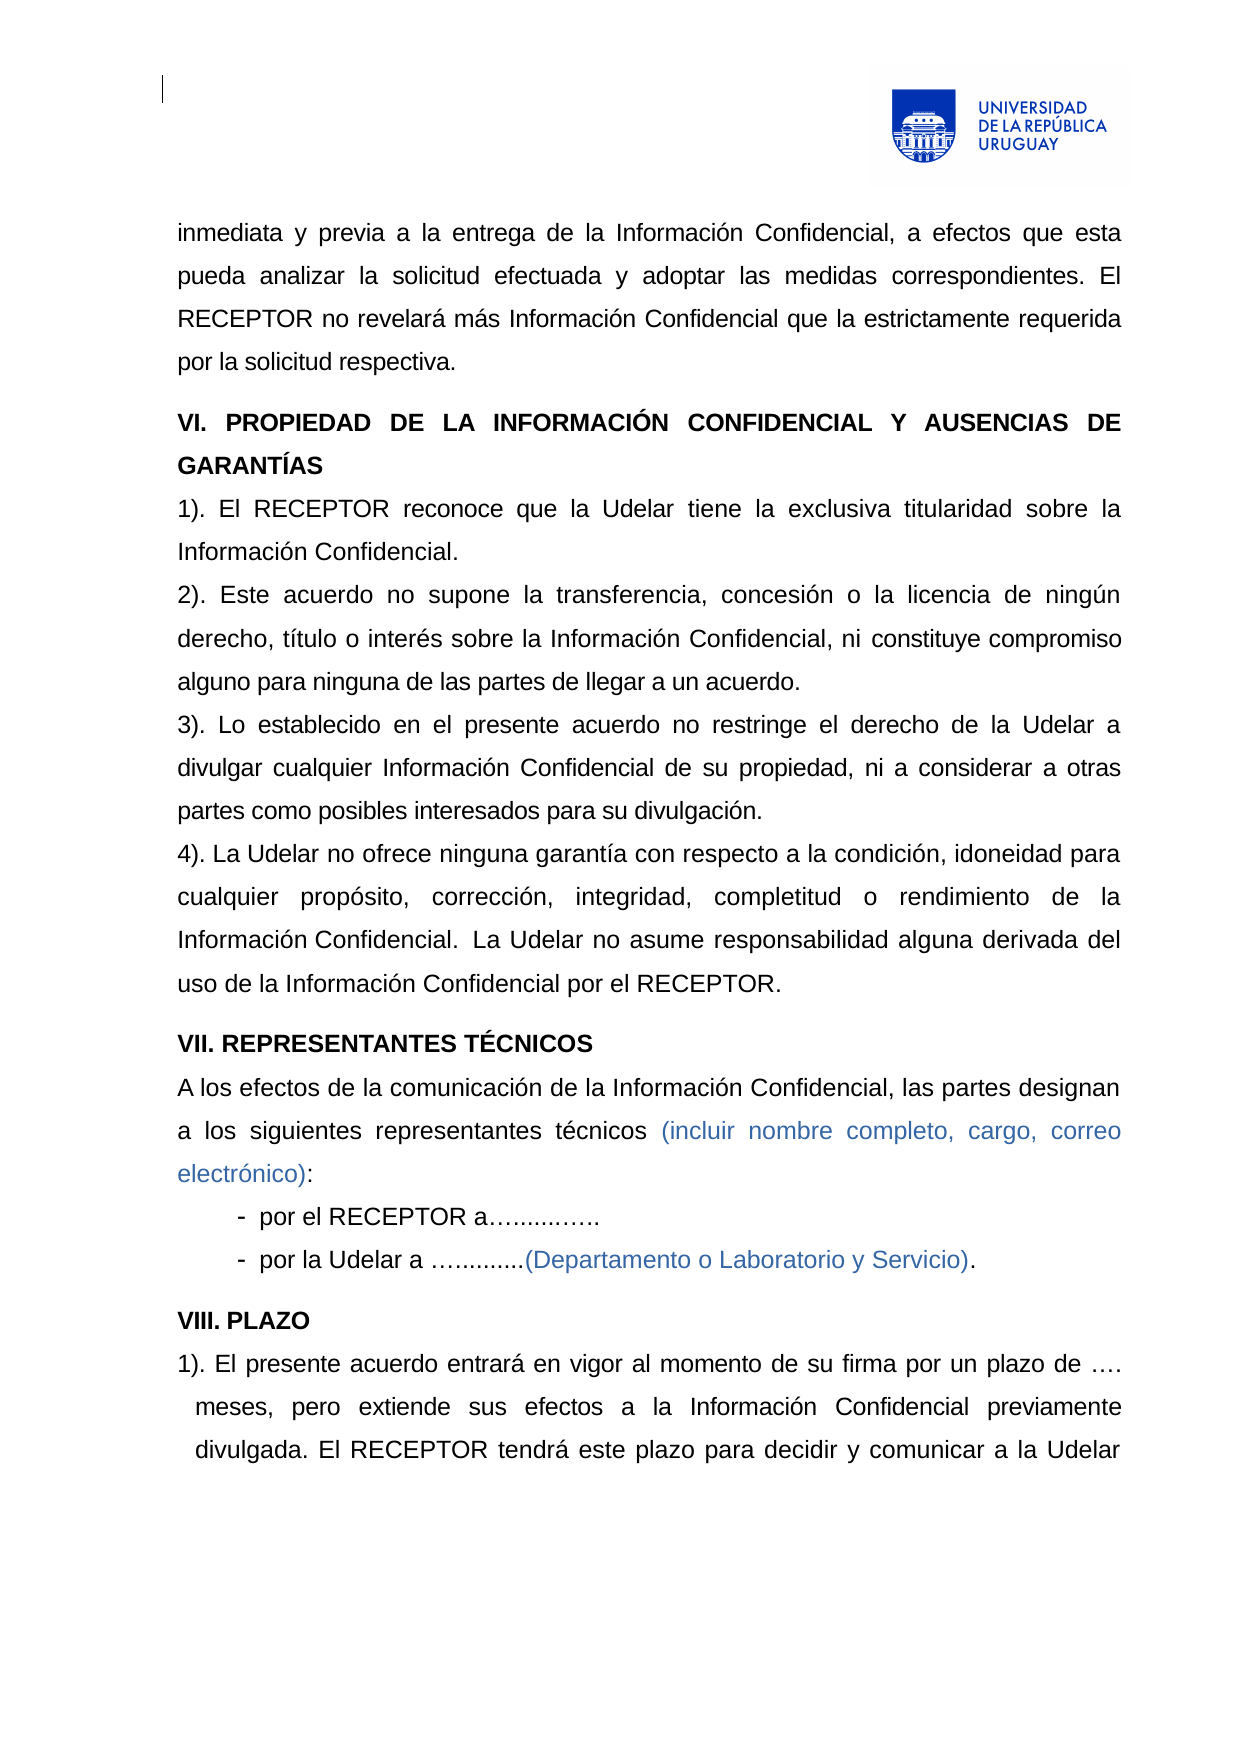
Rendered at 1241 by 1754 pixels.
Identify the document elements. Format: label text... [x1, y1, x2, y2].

text 2). Este acuerdo no supone la transferencia, concesión o la licencia de ningún derecho, título o interés sobre la Información Confidencial, ni constituye compromiso alguno para ninguna de las partes de llegar a un acuerdo. [177, 581, 1122, 696]
list por la Udelar a …..........(Departamento o Laboratorio y Servicio). [237, 1245, 1083, 1274]
text inmediata y previa a la entrega de la Información Confidencial, a efectos que esta pueda analizar la solicitud efectuada y adoptar las medidas correspondientes. El RECEPTOR no revelará más Información Confidencial que la estrictamente requerida por la solicitud respectiva. [177, 218, 1122, 376]
text 1). El presente acuerdo entrará en vigor al momento de su firma por un plazo de …. meses, pero extiende sus efectos a la Información Confidencial previamente divulgada. El RECEPTOR tendrá este plazo para decidir y comunicar a la Udelar [177, 1349, 1122, 1464]
text VI. PROPIEDAD DE LA INFORMACIÓN CONFIDENCIAL Y AUSENCIAS DE GARANTÍAS [177, 408, 1122, 480]
text A los efectos de la comunicación de la Información Confidencial, las partes designan a los siguientes representantes técnicos (incluir nombre completo, cargo, correo electrónico): [177, 1073, 1122, 1188]
text 3). Lo establecido en el presente acuerdo no restringe el derecho de la Udelar a divulgar cualquier Información Confidencial de su propiedad, ni a considerar a otras partes como posibles interesados para su divulgación. [177, 710, 1122, 825]
text VIII. PLAZO [177, 1306, 1084, 1335]
list por el RECEPTOR a….......….. [237, 1202, 1083, 1231]
text 1). El RECEPTOR reconoce que la Udelar tiene la exclusiva titularidad sobre la Información Confidencial. [177, 494, 1122, 566]
text VII. REPRESENTANTES TÉCNICOS [177, 1029, 1084, 1058]
picture [868, 66, 1131, 187]
text 4). La Udelar no ofrece ninguna garantía con respecto a la condición, idoneidad para cualquier propósito, corrección, integridad, completitud o rendimiento de la Información Confidencial. La Udelar no asume responsabilidad alguna derivada del uso de la Información Confidencial por el RECEPTOR. [177, 839, 1122, 997]
